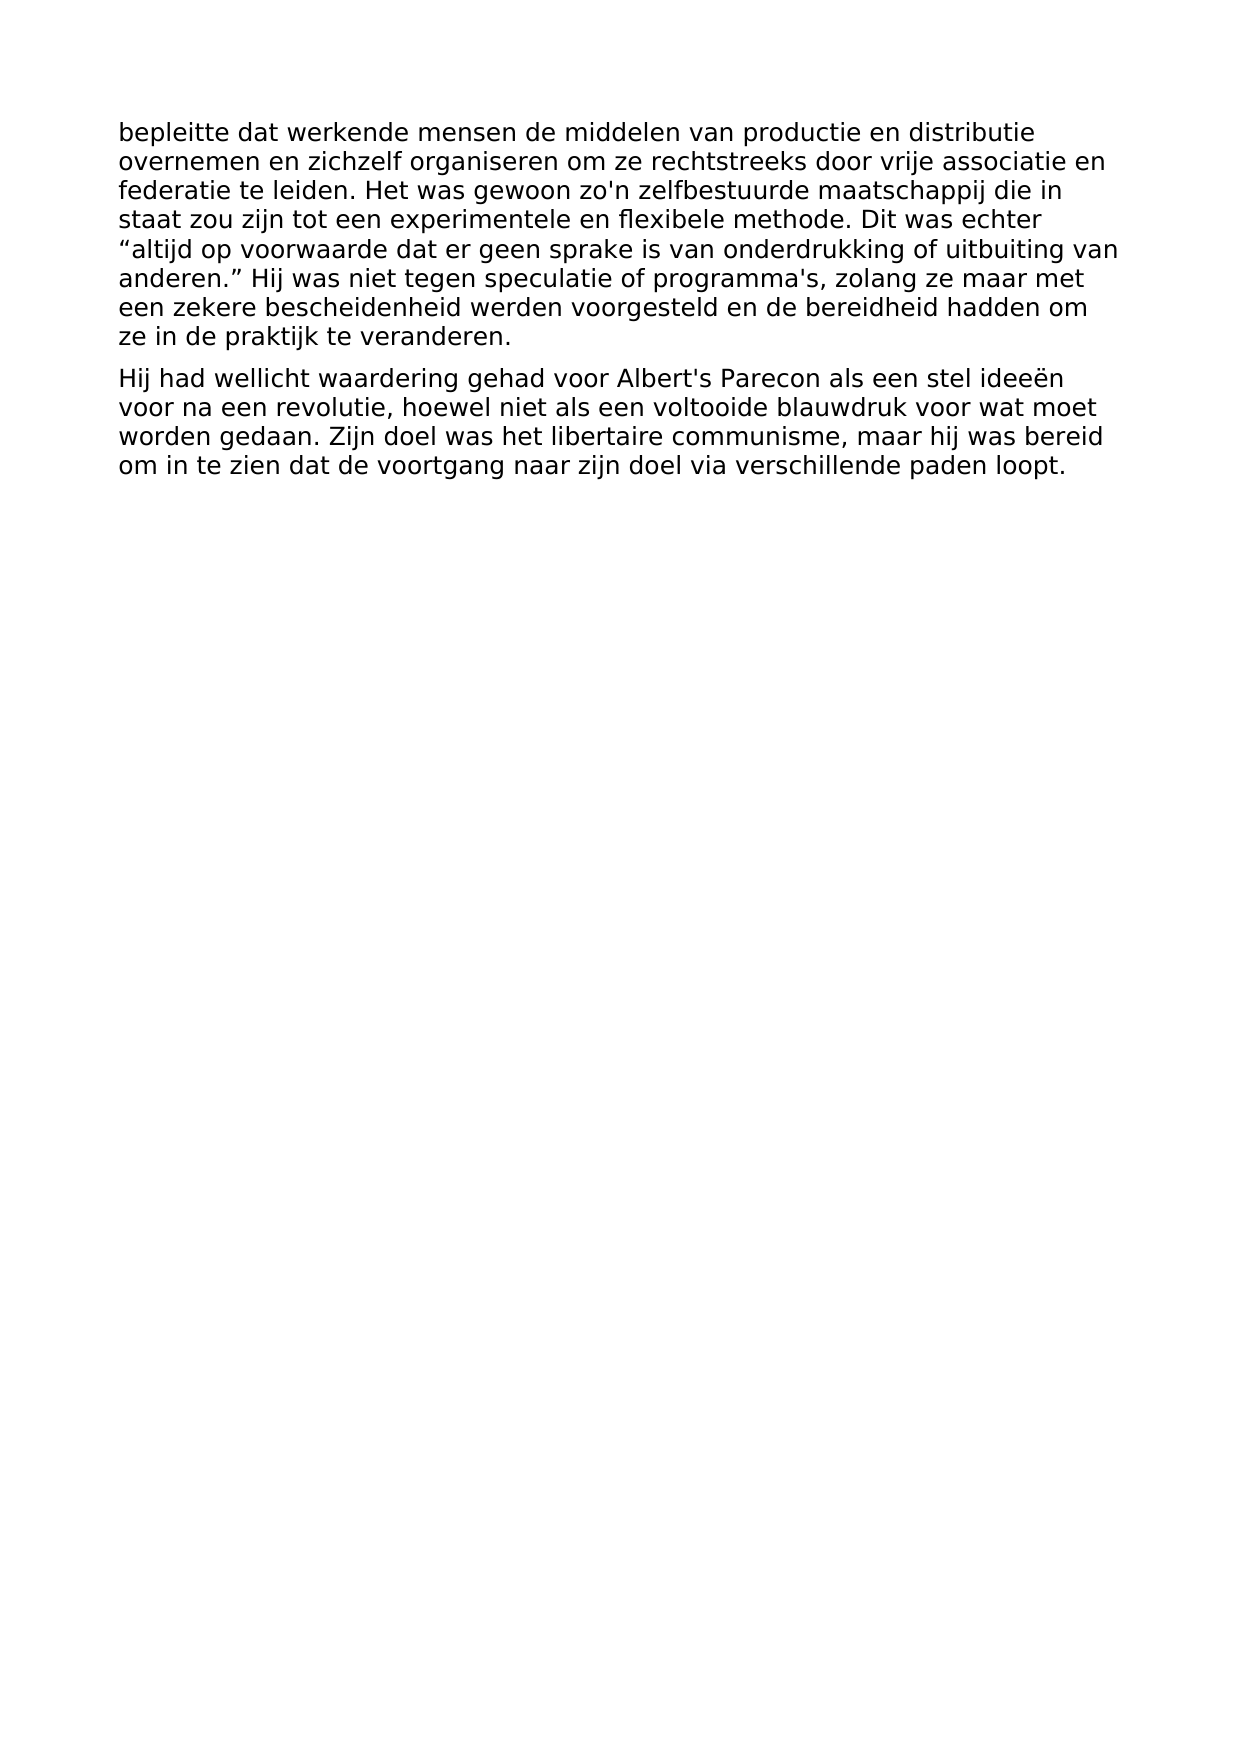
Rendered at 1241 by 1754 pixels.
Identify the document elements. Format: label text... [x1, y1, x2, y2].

text bepleitte dat werkende mensen de middelen van productie en distributie overnemen en zichzelf organiseren om ze rechtstreeks door vrije associatie en federatie te leiden. Het was gewoon zo'n zelfbestuurde maatschappij die in staat zou zijn tot een experimentele en flexibele methode. Dit was echter “altijd op voorwaarde dat er geen sprake is van onderdrukking of uitbuiting van anderen.” Hij was niet tegen speculatie of programma's, zolang ze maar met een zekere bescheidenheid werden voorgesteld en de bereidheid hadden om ze in de praktijk te veranderen. [118, 118, 1122, 351]
text Hij had wellicht waardering gehad voor Albert's Parecon als een stel ideeën voor na een revolutie, hoewel niet als een voltooide blauwdruk voor wat moet worden gedaan. Zijn doel was het libertaire communisme, maar hij was bereid om in te zien dat de voortgang naar zijn doel via verschillende paden loopt. [118, 364, 1122, 481]
